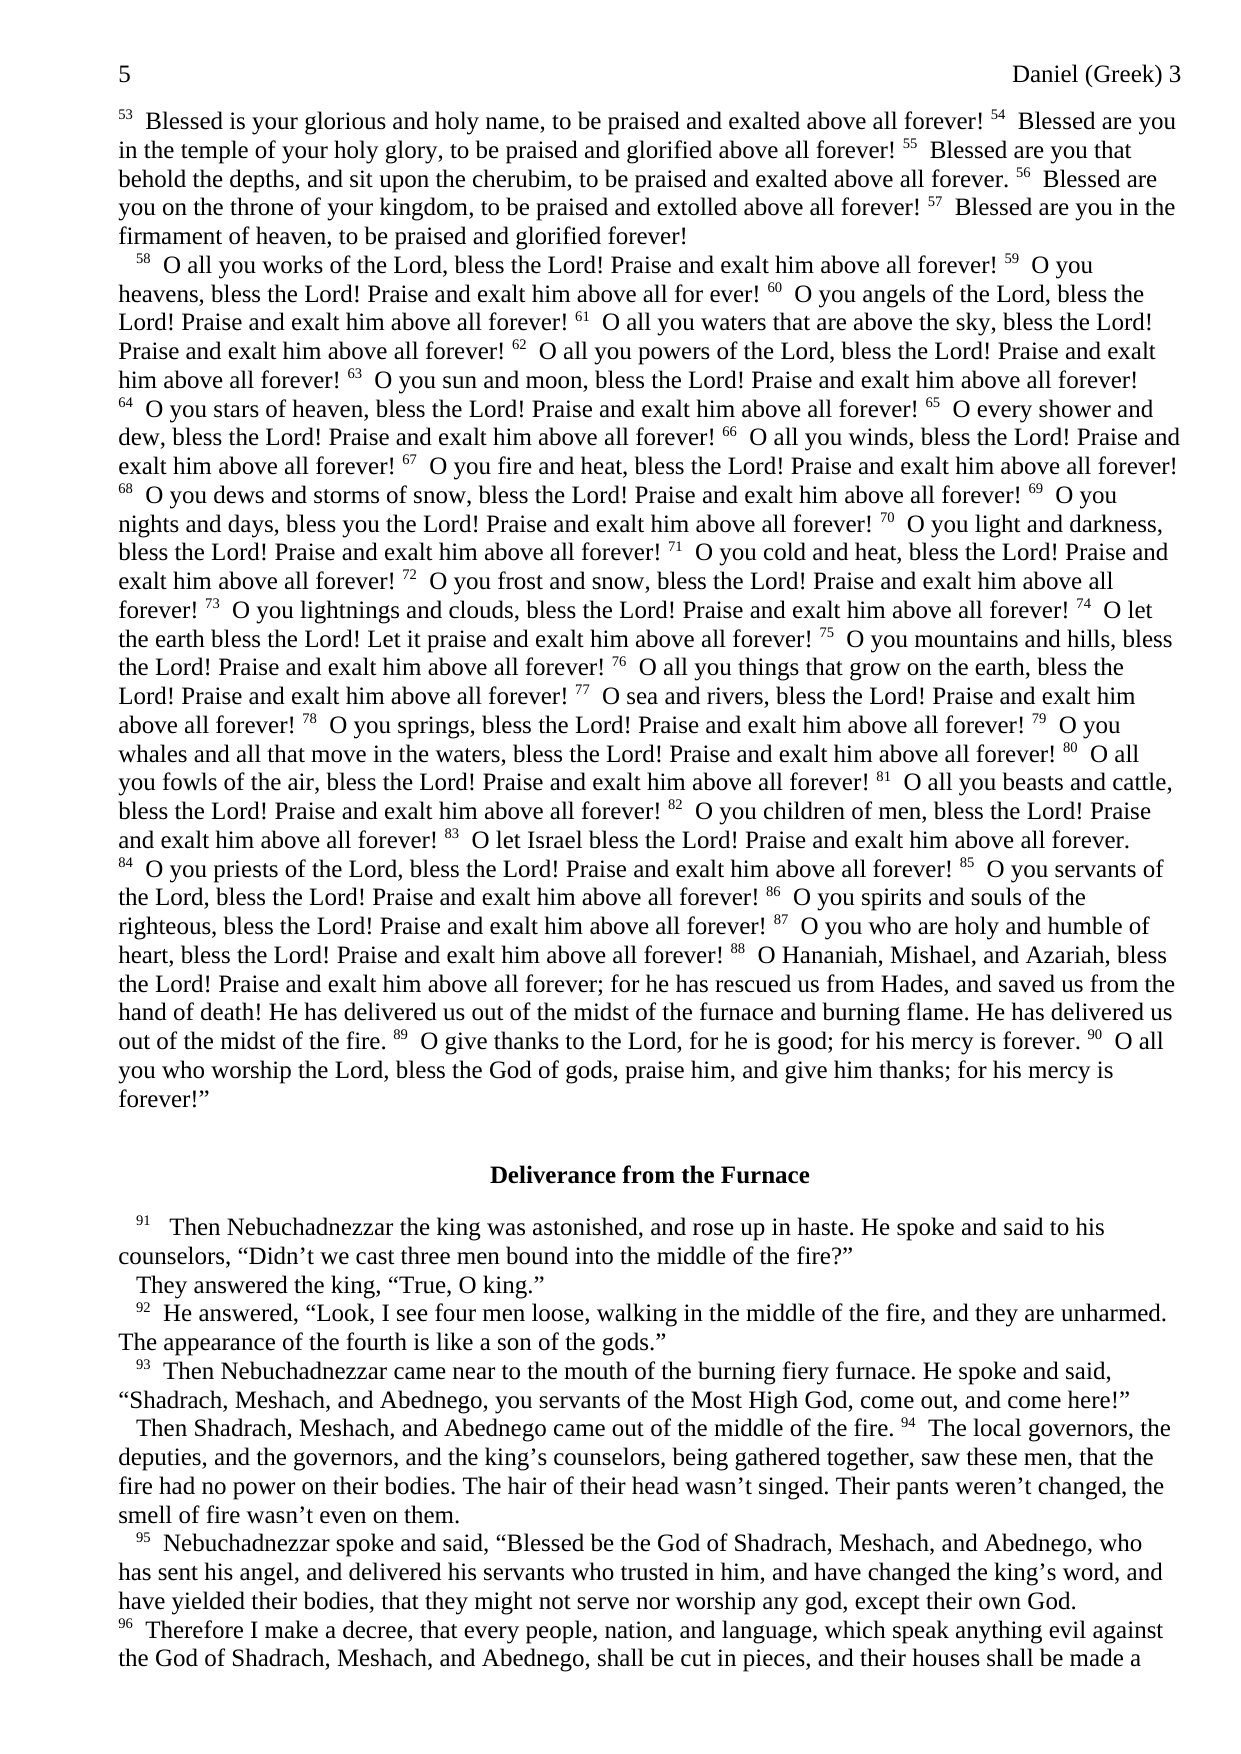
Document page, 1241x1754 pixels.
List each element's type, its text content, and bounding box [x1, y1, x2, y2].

text 95 Nebuchadnezzar spoke and said, “Blessed be the God of Shadrach, Meshach, and Abednego, who has sent his angel, and delivered his servants who trusted in him, and have changed the king’s word, and have yielded their bodies, that they might not serve nor worship any god, except their own God. 96 Therefore I make a decree, that every people, nation, and language, which speak anything evil against the God of Shadrach, Meshach, and Abednego, shall be cut in pieces, and their houses shall be made a [118, 1528, 1181, 1672]
text They answered the king, “True, O king.” [118, 1270, 1181, 1298]
text Then Shadrach, Meshach, and Abednego came out of the middle of the fire. 94 The local governors, the deputies, and the governors, and the king’s counselors, being gathered together, saw these men, that the fire had no power on their bodies. The hair of their head wasn’t singed. Their pants weren’t changed, the smell of fire wasn’t even on them. [118, 1413, 1181, 1528]
text 53 Blessed is your glorious and holy name, to be praised and exalted above all forever! 54 Blessed are you in the temple of your holy glory, to be praised and glorified above all forever! 55 Blessed are you that behold the depths, and sit upon the cherubim, to be praised and exalted above all forever. 56 Blessed are you on the throne of your kingdom, to be praised and extolled above all forever! 57 Blessed are you in the firmament of heaven, to be praised and glorified forever! [118, 106, 1181, 250]
text Deliverance from the Furnace [118, 1160, 1181, 1188]
text 58 O all you works of the Lord, bless the Lord! Praise and exalt him above all forever! 59 O you heavens, bless the Lord! Praise and exalt him above all for ever! 60 O you angels of the Lord, bless the Lord! Praise and exalt him above all forever! 61 O all you waters that are above the sky, bless the Lord! Praise and exalt him above all forever! 62 O all you powers of the Lord, bless the Lord! Praise and exalt him above all forever! 63 O you sun and moon, bless the Lord! Praise and exalt him above all forever! 64 O you stars of heaven, bless the Lord! Praise and exalt him above all forever! 65 O every shower and dew, bless the Lord! Praise and exalt him above all forever! 66 O all you winds, bless the Lord! Praise and exalt him above all forever! 67 O you fire and heat, bless the Lord! Praise and exalt him above all forever! 68 O you dews and storms of snow, bless the Lord! Praise and exalt him above all forever! 69 O you nights and days, bless you the Lord! Praise and exalt him above all forever! 70 O you light and darkness, bless the Lord! Praise and exalt him above all forever! 71 O you cold and heat, bless the Lord! Praise and exalt him above all forever! 72 O you frost and snow, bless the Lord! Praise and exalt him above all forever! 73 O you lightnings and clouds, bless the Lord! Praise and exalt him above all forever! 74 O let the earth bless the Lord! Let it praise and exalt him above all forever! 75 O you mountains and hills, bless the Lord! Praise and exalt him above all forever! 76 O all you things that grow on the earth, bless the Lord! Praise and exalt him above all forever! 77 O sea and rivers, bless the Lord! Praise and exalt him above all forever! 78 O you springs, bless the Lord! Praise and exalt him above all forever! 79 O you whales and all that move in the waters, bless the Lord! Praise and exalt him above all forever! 80 O all you fowls of the air, bless the Lord! Praise and exalt him above all forever! 81 O all you beasts and cattle, bless the Lord! Praise and exalt him above all forever! 82 O you children of men, bless the Lord! Praise and exalt him above all forever! 83 O let Israel bless the Lord! Praise and exalt him above all forever. 84 O you priests of the Lord, bless the Lord! Praise and exalt him above all forever! 85 O you servants of the Lord, bless the Lord! Praise and exalt him above all forever! 86 O you spirits and souls of the righteous, bless the Lord! Praise and exalt him above all forever! 87 O you who are holy and humble of heart, bless the Lord! Praise and exalt him above all forever! 88 O Hananiah, Mishael, and Azariah, bless the Lord! Praise and exalt him above all forever; for he has rescued us from Hades, and saved us from the hand of death! He has delivered us out of the midst of the furnace and burning flame. He has delivered us out of the midst of the fire. 89 O give thanks to the Lord, for he is good; for his mercy is forever. 90 O all you who worship the Lord, bless the God of gods, praise him, and give him thanks; for his mercy is forever!” [118, 250, 1181, 1112]
text 91 Then Nebuchadnezzar the king was astonished, and rose up in haste. He spoke and said to his counselors, “Didn’t we cast three men bound into the middle of the fire?” [118, 1212, 1181, 1270]
text 92 He answered, “Look, I see four men loose, walking in the middle of the fire, and they are unharmed. The appearance of the fourth is like a son of the gods.” [118, 1298, 1181, 1356]
text 93 Then Nebuchadnezzar came near to the mouth of the burning fiery furnace. He spoke and said, “Shadrach, Meshach, and Abednego, you servants of the Most High God, come out, and come here!” [118, 1356, 1181, 1413]
